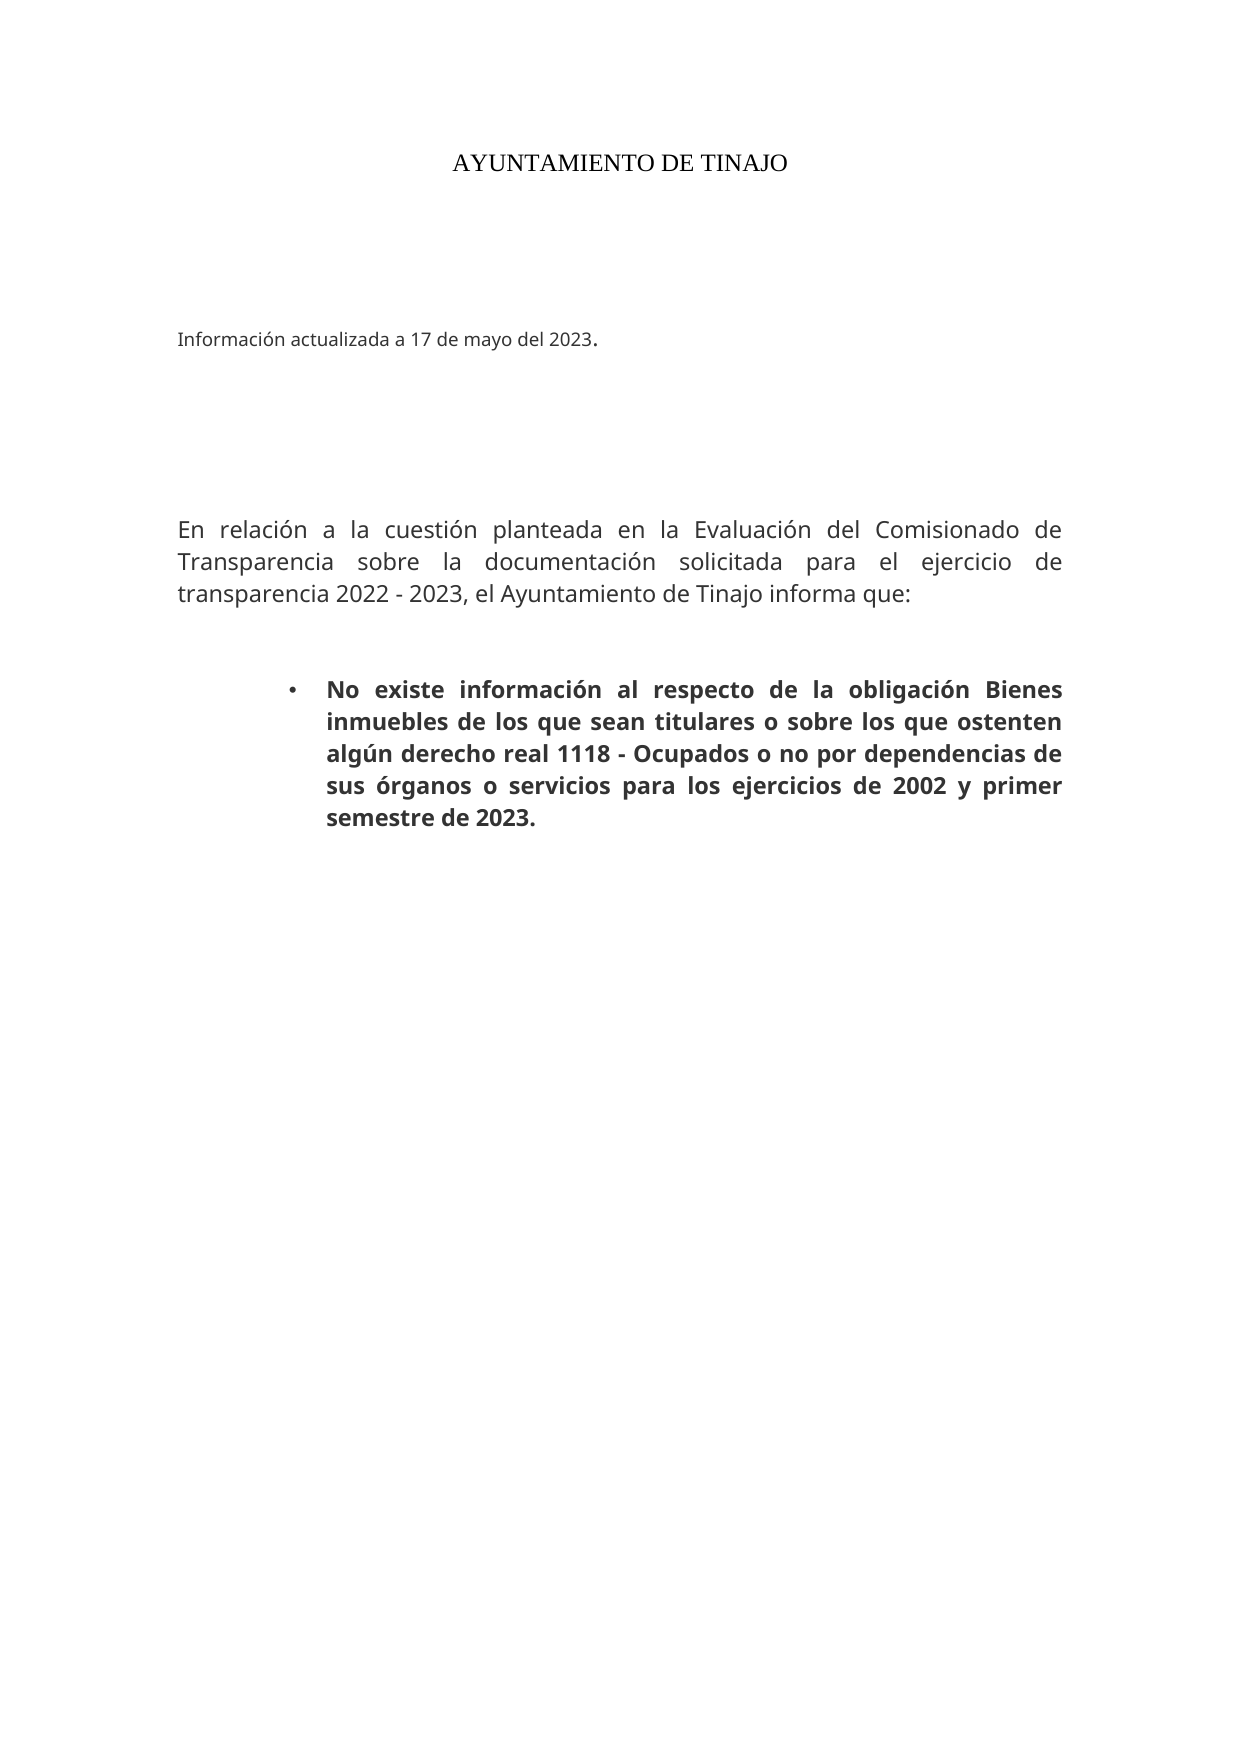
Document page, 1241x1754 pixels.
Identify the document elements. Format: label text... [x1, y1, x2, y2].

text En relación a la cuestión planteada en la Evaluación del Comisionado de Transparencia sobre la documentación solicitada para el ejercicio de transparencia 2022 - 2023, el Ayuntamiento de Tinajo informa que: [177, 513, 1063, 609]
text Información actualizada a 17 de mayo del 2023. [177, 322, 1063, 354]
list No existe información al respecto de la obligación Bienes inmuebles de los que sean titulares o sobre los que ostenten algún derecho real 1118 - Ocupados o no por dependencias de sus órganos o servicios para los ejercicios de 2002 y primer semestre de 2023. [288, 673, 1063, 833]
